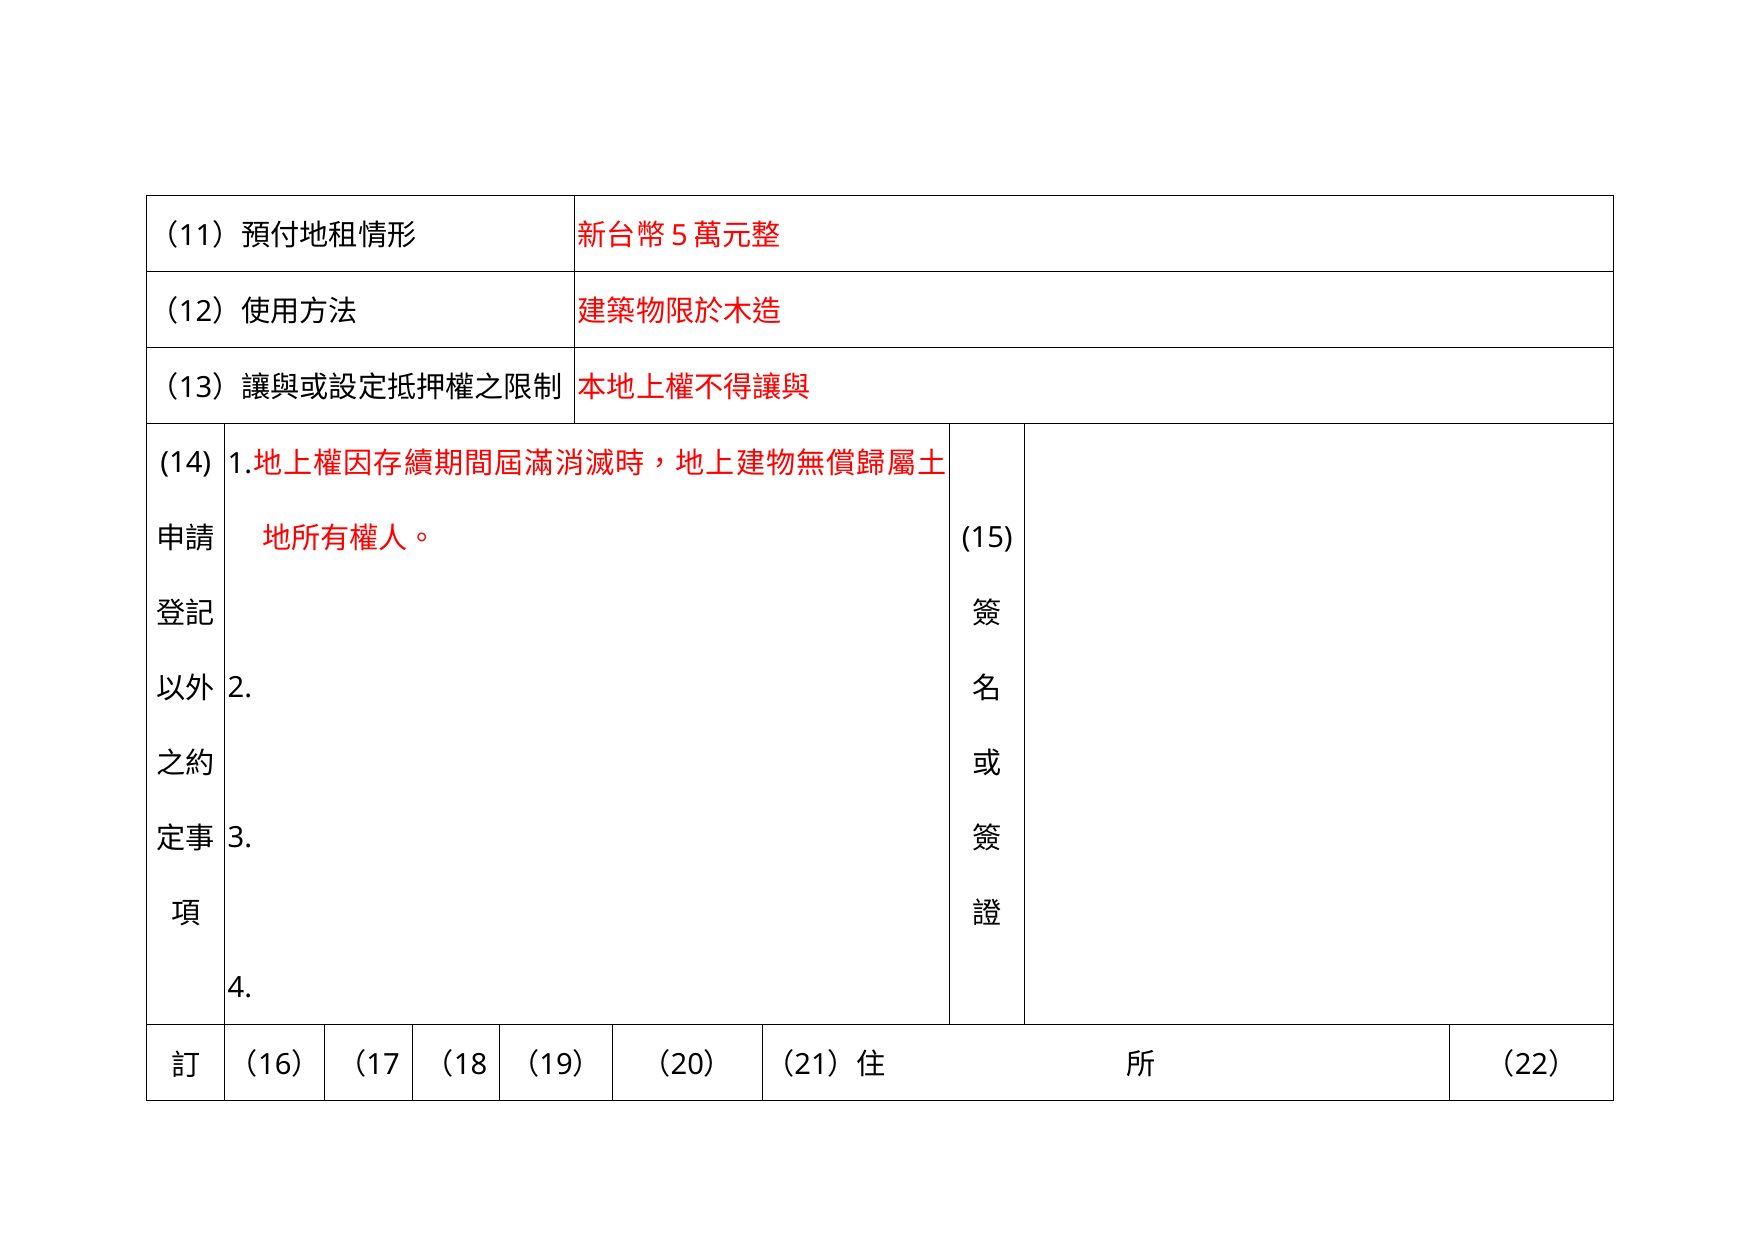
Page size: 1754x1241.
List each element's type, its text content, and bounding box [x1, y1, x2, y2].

table_cell （19） [500, 1025, 612, 1100]
table_cell 建築物限於木造 [575, 272, 1613, 347]
table_cell 訂 [147, 1025, 224, 1100]
table_cell （20） [613, 1025, 762, 1100]
table_cell 本地上權不得讓與 [575, 348, 1613, 423]
table_cell (15) 簽 名 或 簽 證 [950, 424, 1024, 1024]
table_cell （22） [1450, 1025, 1613, 1100]
table_cell [1025, 424, 1613, 1024]
table_cell （16） [225, 1025, 324, 1100]
table_header （11）預付地租情形 [147, 196, 574, 271]
table_cell 1.地上權因存續期間屆滿消滅時，地上建物無償歸屬土地所有權人。 2. 3. 4. [225, 424, 949, 1024]
table_header 新台幣5萬元整 [575, 196, 1613, 271]
table_cell （18 [413, 1025, 499, 1100]
table_cell （21）住 所 [763, 1025, 1449, 1100]
table_cell （17 [325, 1025, 412, 1100]
table_cell （13）讓與或設定抵押權之限制 [147, 348, 574, 423]
table_cell (14) 申請 登記 以外 之約 定事 項 [147, 424, 224, 1024]
table_cell （12）使用方法 [147, 272, 574, 347]
